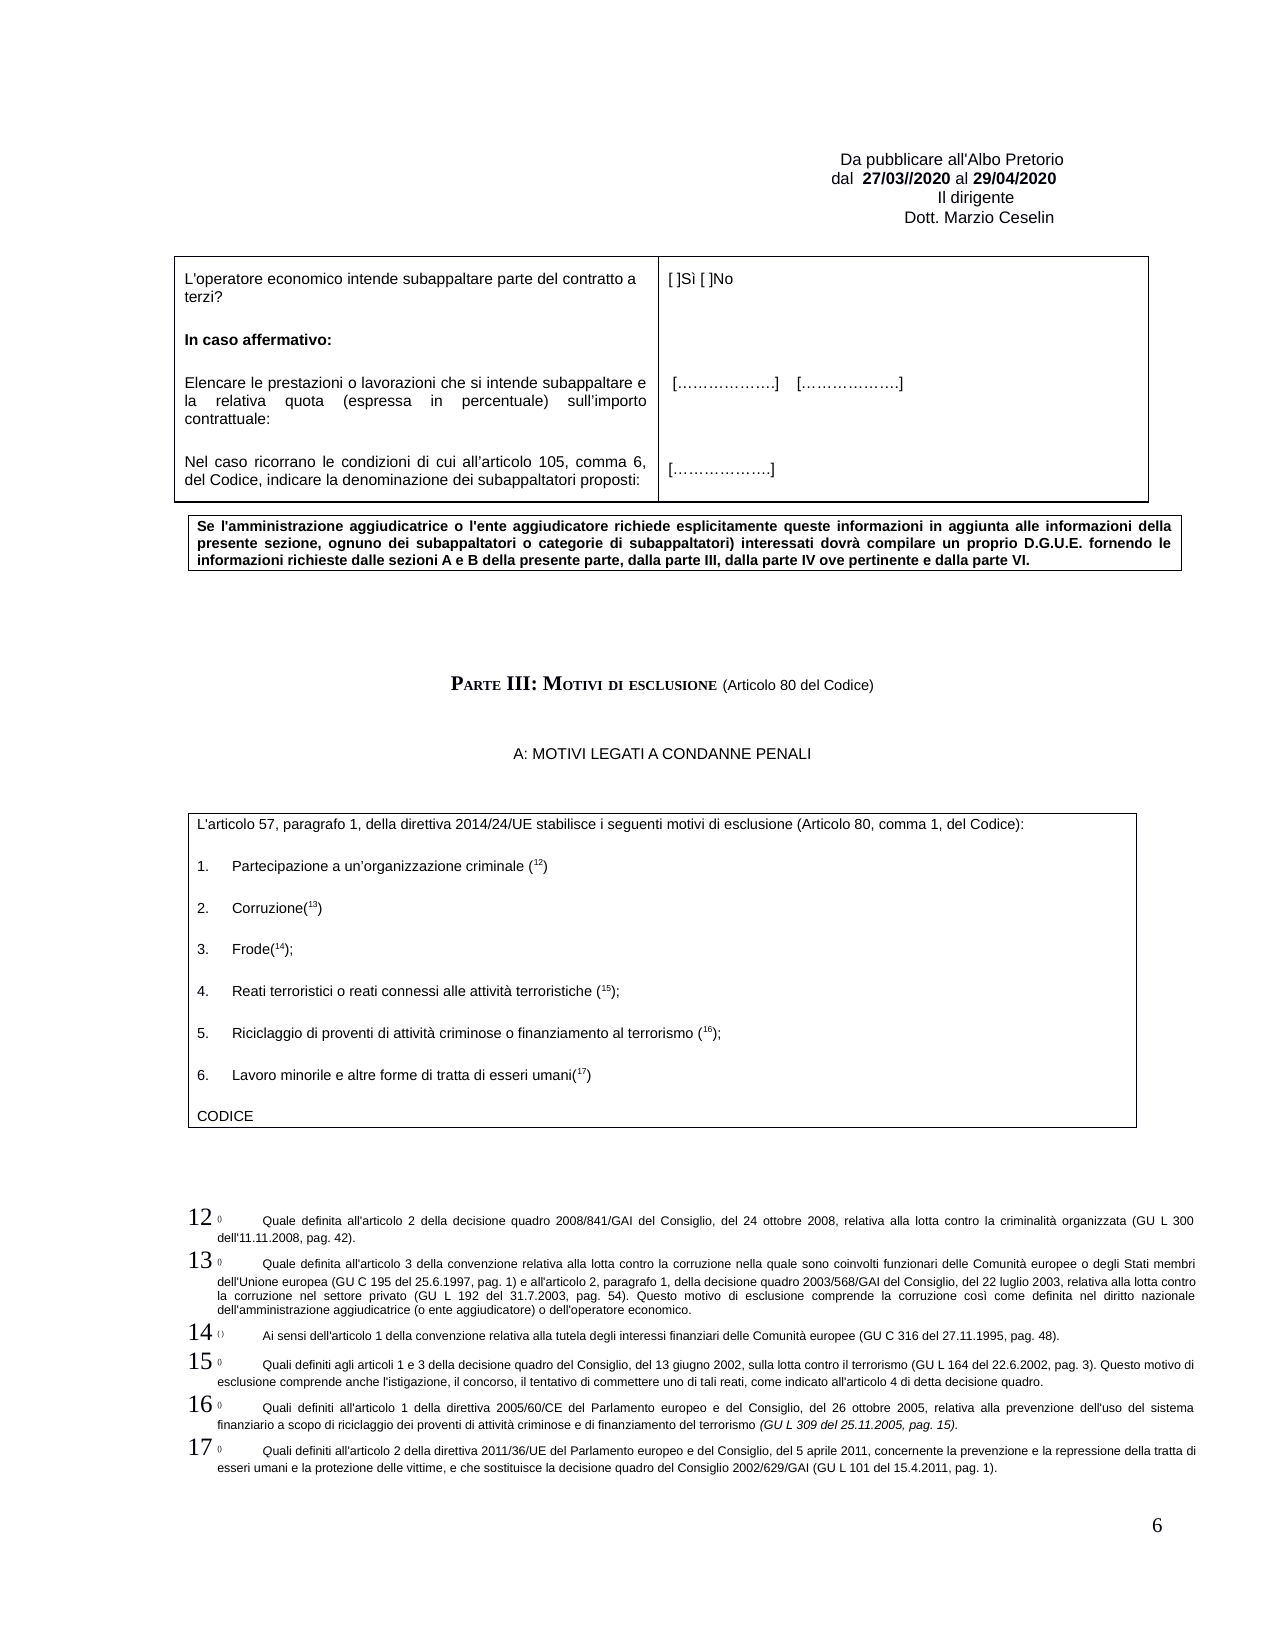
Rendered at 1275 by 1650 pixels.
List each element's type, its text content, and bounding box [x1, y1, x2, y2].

list () Quale definita all'articolo 3 della convenzione relativa alla lotta contro la corruzione nella quale sono coinvolti funzionari delle Comunità europee o degli Stati membri dell'Unione europea (GU C 195 del 25.6.1997, pag. 1) e all'articolo 2, paragrafo 1, della decisione quadro 2003/568/GAI del Consiglio, del 22 luglio 2003, relativa alla lotta contro la corruzione nel settore privato (GU L 192 del 31.7.2003, pag. 54). Questo motivo di esclusione comprende la corruzione così come definita nel diritto nazionale dell'amministrazione aggiudicatrice (o ente aggiudicatore) o dell'operatore economico. [187, 1246, 1197, 1317]
list Partecipazione a un’organizzazione criminale () [189, 854, 1136, 874]
title Se l'amministrazione aggiudicatrice o l'ente aggiudicatore richiede esplicitamente queste informazioni in aggiunta alle informazioni della presente sezione, ognuno dei subappaltatori o categorie di subappaltatori) interessati dovrà compilare un proprio D.G.U.E. fornendo le informazioni richieste dalle sezioni A e B della presente parte, dalla parte III, dalla parte IV ove pertinente e dalla parte VI. [189, 516, 1181, 570]
list Frode(); [189, 938, 1136, 958]
list Corruzione() [189, 896, 1136, 916]
list () Quali definiti all'articolo 1 della direttiva 2005/60/CE del Parlamento europeo e del Consiglio, del 26 ottobre 2005, relativa alla prevenzione dell'uso del sistema finanziario a scopo di riciclaggio dei proventi di attività criminose e di finanziamento del terrorismo (GU L 309 del 25.11.2005, pag. 15). [187, 1389, 1197, 1432]
table_cell L'operatore economico intende subappaltare parte del contratto a terzi? In caso affermativo: Elencare le prestazioni o lavorazioni che si intende subappaltare e la relativa quota (espressa in percentuale) sull’importo contrattuale: Nel caso ricorrano le condizioni di cui all’articolo 105, comma 6, del Codice, indicare la denominazione dei subappaltatori proposti: [175, 257, 658, 501]
text L'articolo 57, paragrafo 1, della direttiva 2014/24/UE stabilisce i seguenti motivi di esclusione (Articolo 80, comma 1, del Codice): [189, 814, 1136, 832]
table_cell [ ]Sì [ ]No [……………….] [……………….] [……………….] [659, 257, 1148, 501]
list () Quali definiti all'articolo 2 della direttiva 2011/36/UE del Parlamento europeo e del Consiglio, del 5 aprile 2011, concernente la prevenzione e la repressione della tratta di esseri umani e la protezione delle vittime, e che sostituisce la decisione quadro del Consiglio 2002/629/GAI (GU L 101 del 15.4.2011, pag. 1). [187, 1432, 1197, 1476]
list Reati terroristici o reati connessi alle attività terroristiche (); [189, 980, 1136, 999]
title Parte III: Motivi di esclusione (Articolo 80 del Codice) [187, 671, 1137, 694]
list () Quale definita all'articolo 2 della decisione quadro 2008/841/GAI del Consiglio, del 24 ottobre 2008, relativa alla lotta contro la criminalità organizzata (GU L 300 dell'11.11.2008, pag. 42). [187, 1202, 1197, 1246]
list Lavoro minorile e altre forme di tratta di esseri umani() [189, 1063, 1136, 1083]
list () Quali definiti agli articoli 1 e 3 della decisione quadro del Consiglio, del 13 giugno 2002, sulla lotta contro il terrorismo (GU L 164 del 22.6.2002, pag. 3). Questo motivo di esclusione comprende anche l'istigazione, il concorso, il tentativo di commettere uno di tali reati, come indicato all'articolo 4 di detta decisione quadro. [187, 1346, 1197, 1389]
list ( ) Ai sensi dell'articolo 1 della convenzione relativa alla tutela degli interessi finanziari delle Comunità europee (GU C 316 del 27.11.1995, pag. 48). [187, 1317, 1197, 1346]
text CODICE [189, 1105, 1136, 1127]
title A: Motivi legati a condanne penali [187, 744, 1137, 763]
list Riciclaggio di proventi di attività criminose o finanziamento al terrorismo (); [189, 1021, 1136, 1041]
